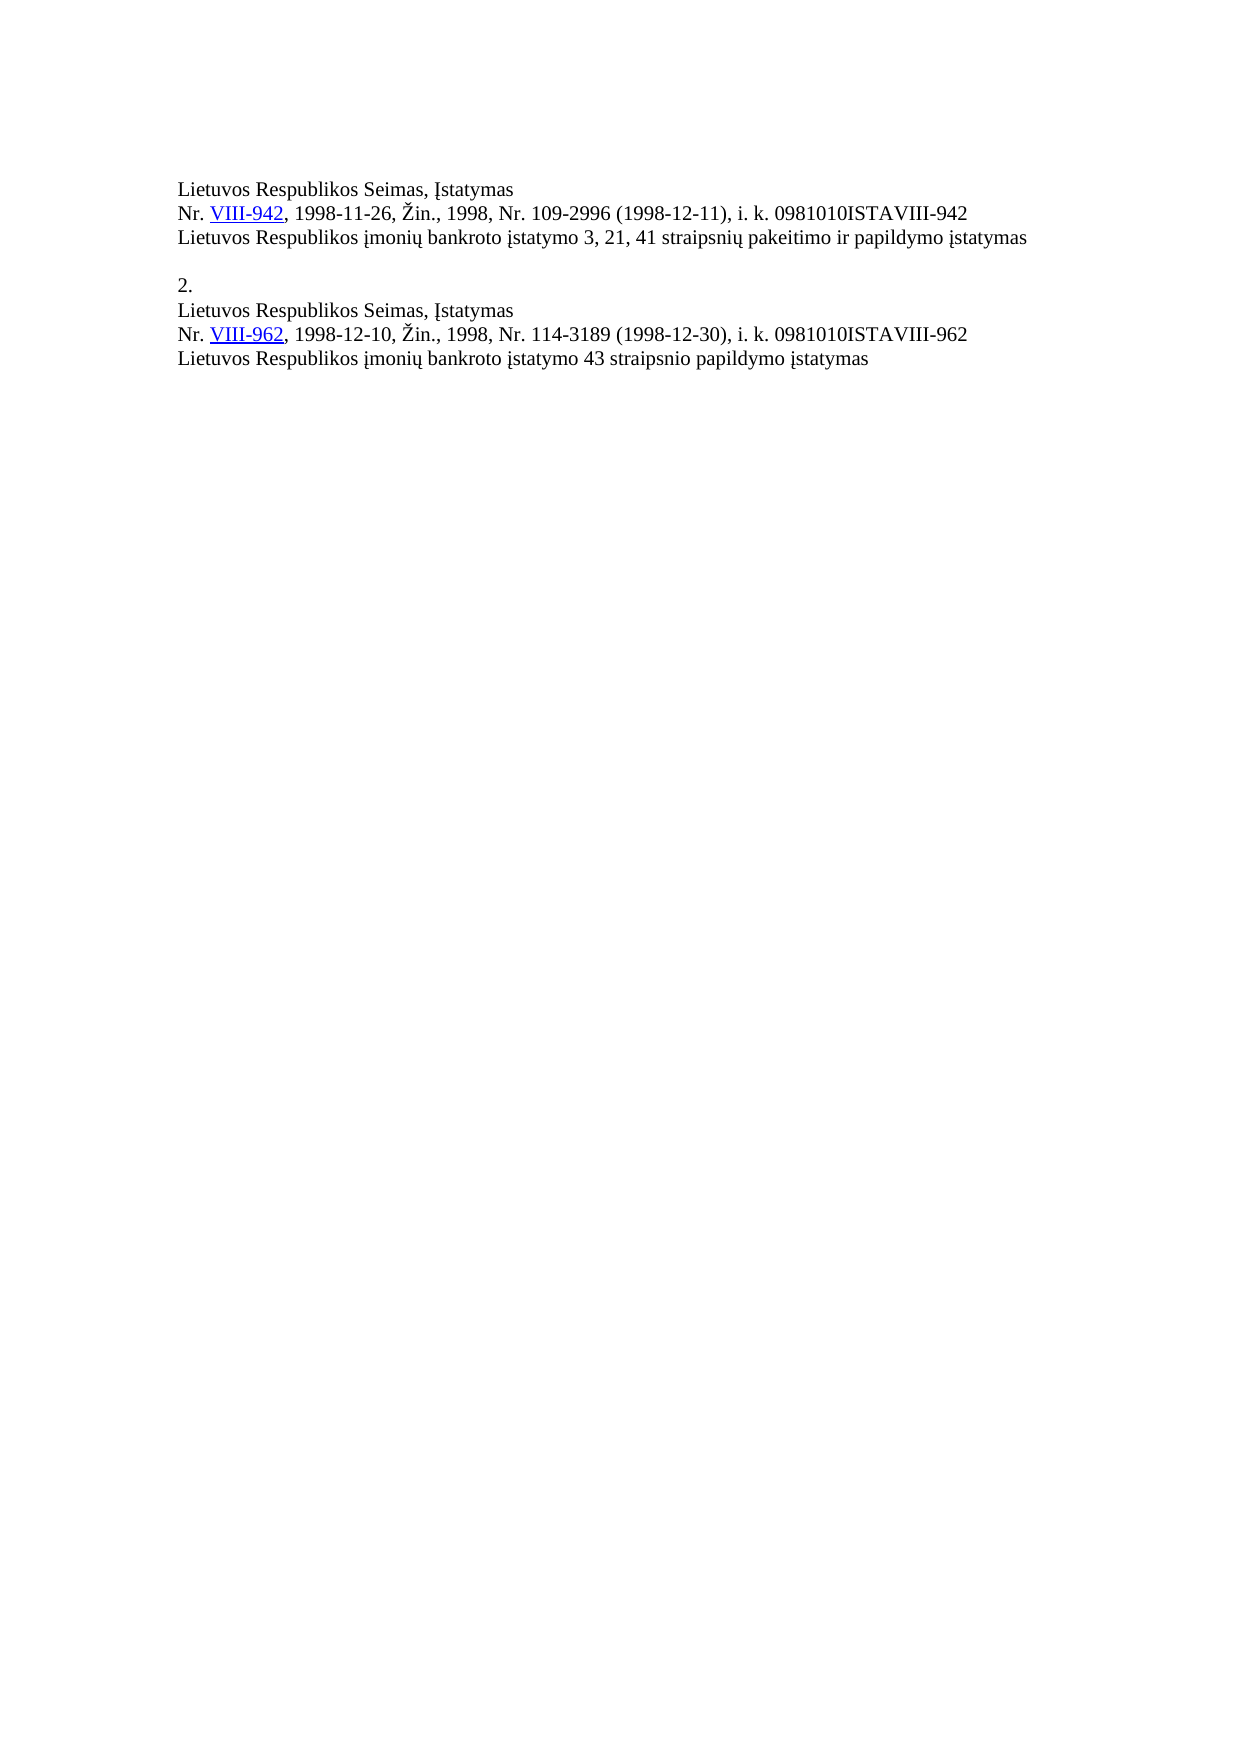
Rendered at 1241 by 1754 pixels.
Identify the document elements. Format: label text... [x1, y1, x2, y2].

text Lietuvos Respublikos įmonių bankroto įstatymo 3, 21, 41 straipsnių pakeitimo ir papildymo įstatymas [177, 225, 1181, 249]
text Nr. VIII-962, 1998-12-10, Žin., 1998, Nr. 114-3189 (1998-12-30), i. k. 0981010ISTAVIII-962 [177, 322, 1181, 346]
text Lietuvos Respublikos įmonių bankroto įstatymo 43 straipsnio papildymo įstatymas [177, 346, 1181, 370]
text Lietuvos Respublikos Seimas, Įstatymas [177, 297, 1181, 322]
text 2. [177, 273, 1181, 297]
text Nr. VIII-942, 1998-11-26, Žin., 1998, Nr. 109-2996 (1998-12-11), i. k. 0981010ISTAVIII-942 [177, 201, 1181, 225]
text Lietuvos Respublikos Seimas, Įstatymas [177, 177, 1181, 201]
